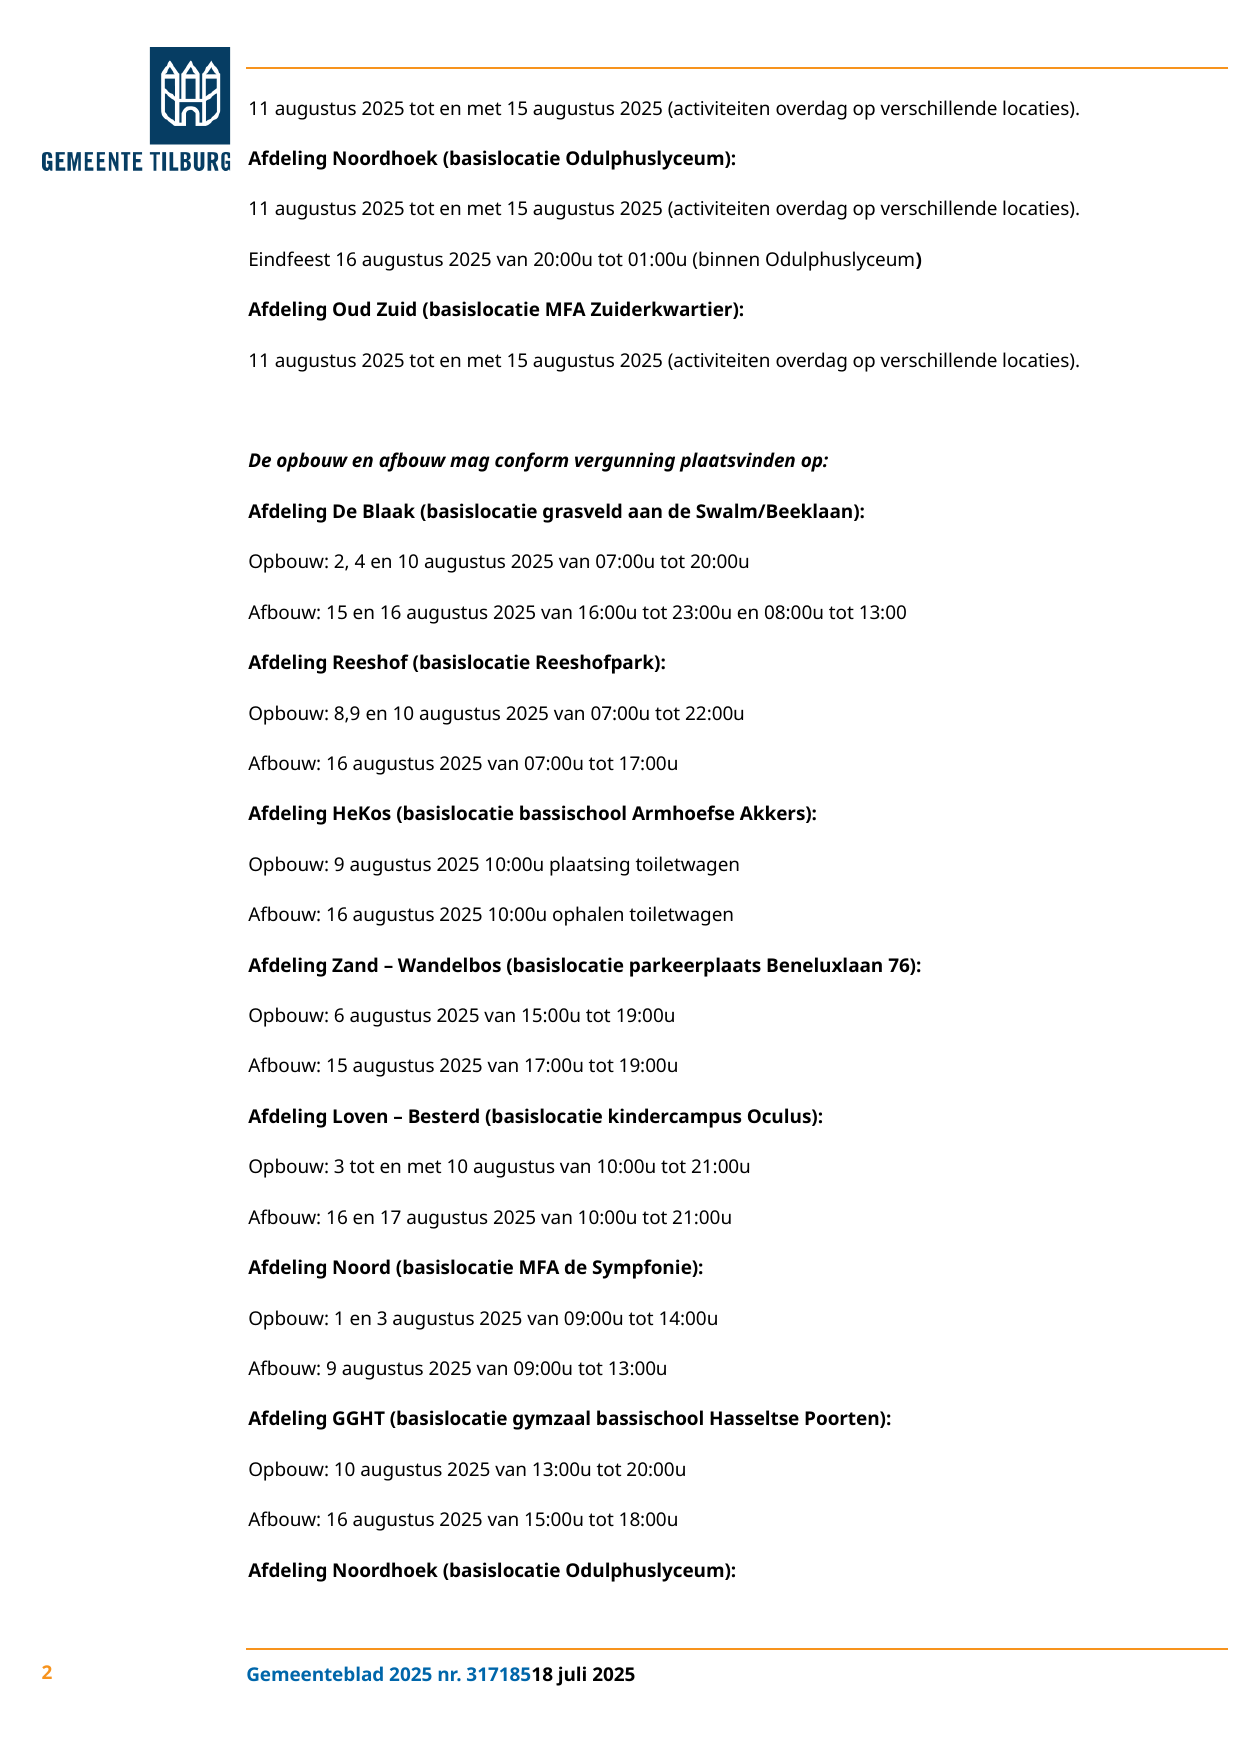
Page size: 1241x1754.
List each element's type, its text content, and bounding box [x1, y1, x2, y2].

text Afdeling De Blaak (basislocatie grasveld aan de Swalm/Beeklaan): [248, 498, 1152, 524]
text Afdeling Oud Zuid (basislocatie MFA Zuiderkwartier): [248, 296, 1152, 322]
text Afbouw: 15 augustus 2025 van 17:00u tot 19:00u [248, 1053, 1152, 1078]
text 11 augustus 2025 tot en met 15 augustus 2025 (activiteiten overdag op verschillende locaties). [248, 347, 1152, 373]
text Afbouw: 16 augustus 2025 van 15:00u tot 18:00u [248, 1506, 1152, 1532]
picture [41, 47, 231, 172]
text Afbouw: 9 augustus 2025 van 09:00u tot 13:00u [248, 1355, 1152, 1381]
text Opbouw: 10 augustus 2025 van 13:00u tot 20:00u [248, 1456, 1152, 1482]
text Eindfeest 16 augustus 2025 van 20:00u tot 01:00u (binnen Odulphuslyceum) [248, 246, 1152, 272]
text 11 augustus 2025 tot en met 15 augustus 2025 (activiteiten overdag op verschillende locaties). [248, 95, 1152, 121]
text Afdeling Noord (basislocatie MFA de Sympfonie): [248, 1254, 1152, 1280]
text Afdeling Noordhoek (basislocatie Odulphuslyceum): [248, 145, 1152, 171]
text Afdeling Loven – Besterd (basislocatie kindercampus Oculus): [248, 1103, 1152, 1129]
text Afdeling Noordhoek (basislocatie Odulphuslyceum): [248, 1557, 1152, 1583]
text 11 augustus 2025 tot en met 15 augustus 2025 (activiteiten overdag op verschillende locaties). [248, 196, 1152, 221]
text Opbouw: 2, 4 en 10 augustus 2025 van 07:00u tot 20:00u [248, 548, 1152, 574]
text Opbouw: 1 en 3 augustus 2025 van 09:00u tot 14:00u [248, 1305, 1152, 1331]
text Opbouw: 3 tot en met 10 augustus van 10:00u tot 21:00u [248, 1153, 1152, 1179]
text Opbouw: 9 augustus 2025 10:00u plaatsing toiletwagen [248, 851, 1152, 877]
text Afdeling HeKos (basislocatie bassischool Armhoefse Akkers): [248, 801, 1152, 826]
text Opbouw: 6 augustus 2025 van 15:00u tot 19:00u [248, 1002, 1152, 1028]
text De opbouw en afbouw mag conform vergunning plaatsvinden op: [248, 448, 1152, 473]
text Afdeling Reeshof (basislocatie Reeshofpark): [248, 649, 1152, 675]
text Afbouw: 15 en 16 augustus 2025 van 16:00u tot 23:00u en 08:00u tot 13:00 [248, 599, 1152, 625]
text Afdeling Zand – Wandelbos (basislocatie parkeerplaats Beneluxlaan 76): [248, 952, 1152, 978]
text Afbouw: 16 en 17 augustus 2025 van 10:00u tot 21:00u [248, 1204, 1152, 1230]
text Afbouw: 16 augustus 2025 van 07:00u tot 17:00u [248, 750, 1152, 776]
text Afdeling GGHT (basislocatie gymzaal bassischool Hasseltse Poorten): [248, 1406, 1152, 1431]
text Afbouw: 16 augustus 2025 10:00u ophalen toiletwagen [248, 901, 1152, 927]
text Opbouw: 8,9 en 10 augustus 2025 van 07:00u tot 22:00u [248, 700, 1152, 726]
